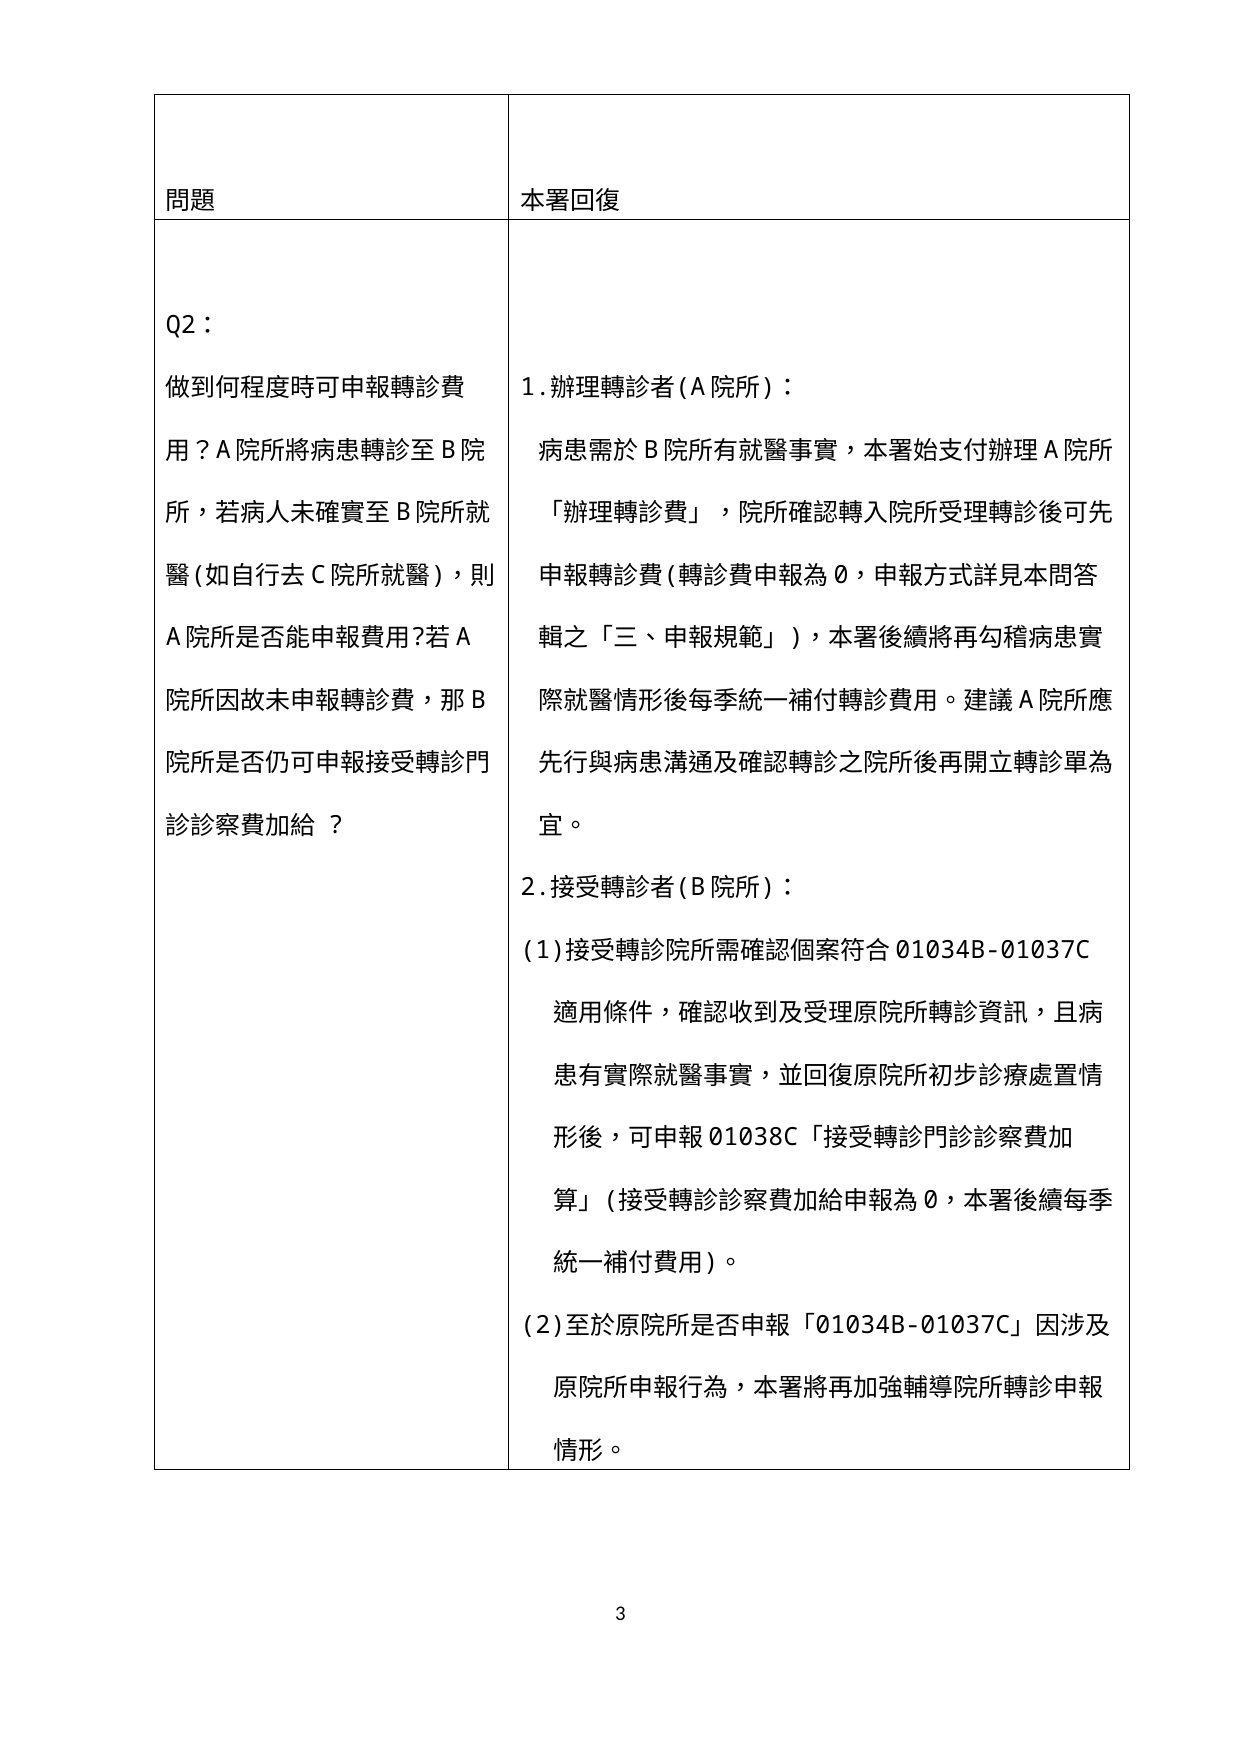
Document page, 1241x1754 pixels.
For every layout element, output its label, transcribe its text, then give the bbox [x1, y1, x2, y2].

table_cell Q2： 做到何程度時可申報轉診費用？A院所將病患轉診至B院所，若病人未確實至B院所就醫(如自行去C院所就醫)，則A院所是否能申報費用?若A院所因故未申報轉診費，那B院所是否仍可申報接受轉診門診診察費加給 ? [155, 220, 508, 1469]
table_header 問題 [155, 95, 508, 219]
table_cell 1.辦理轉診者(A院所)： 病患需於B院所有就醫事實，本署始支付辦理A院所「辦理轉診費」，院所確認轉入院所受理轉診後可先申報轉診費(轉診費申報為0，申報方式詳見本問答輯之「三、申報規範」)，本署後續將再勾稽病患實際就醫情形後每季統一補付轉診費用。建議A院所應先行與病患溝通及確認轉診之院所後再開立轉診單為宜。 2.接受轉診者(B院所)： (1)接受轉診院所需確認個案符合01034B-01037C適用條件，確認收到及受理原院所轉診資訊，且病患有實際就醫事實，並回復原院所初步診療處置情形後，可申報01038C「接受轉診門診診察費加算」(接受轉診診察費加給申報為0，本署後續每季統一補付費用)。 (2)至於原院所是否申報「01034B-01037C」因涉及原院所申報行為，本署將再加強輔導院所轉診申報情形。 [509, 220, 1129, 1469]
table_header 本署回復 [509, 95, 1129, 219]
